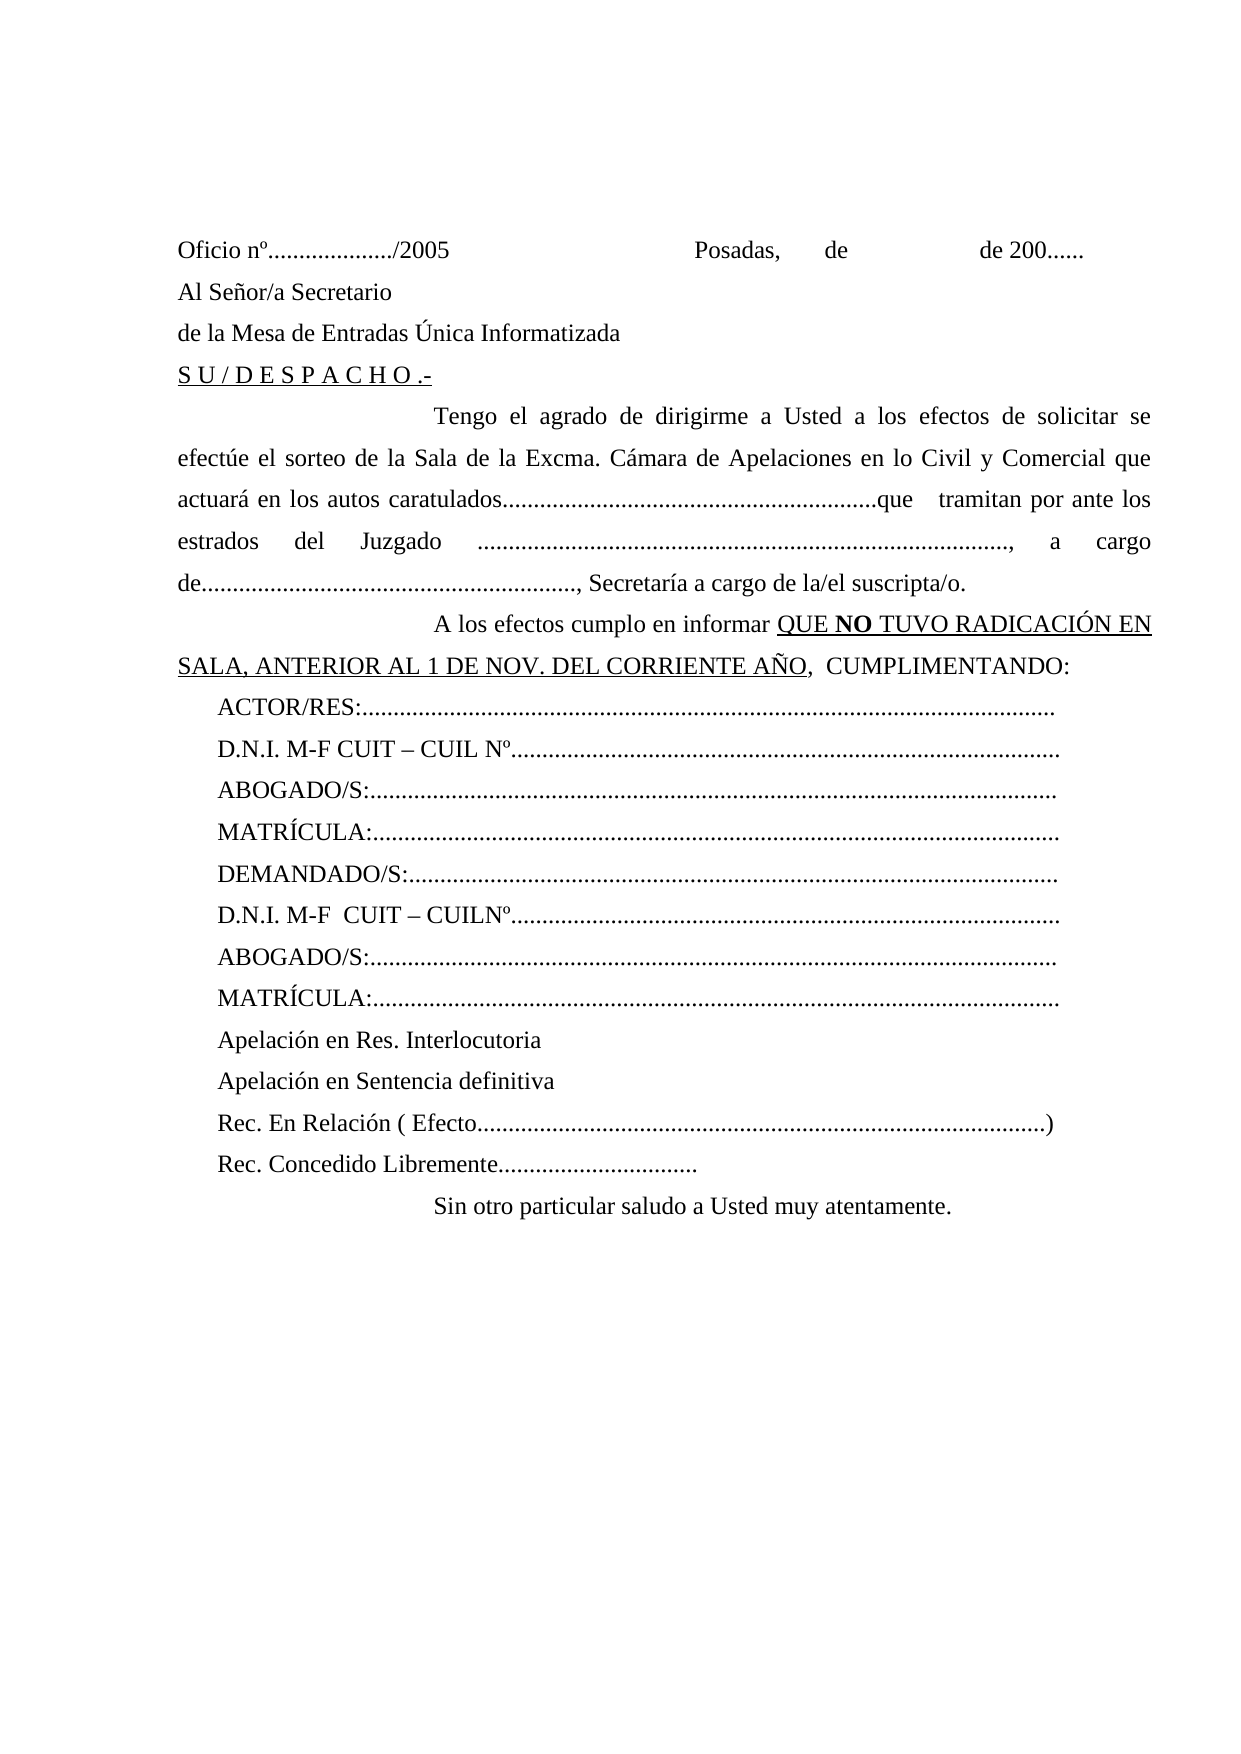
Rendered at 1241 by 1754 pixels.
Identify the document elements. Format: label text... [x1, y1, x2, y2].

text Rec. Concedido Libremente................................ [177, 1151, 1152, 1178]
text S U / D E S P A C H O .- [177, 361, 1152, 389]
text Oficio nº..................../2005 Posadas, de de 200...... [177, 236, 1152, 264]
text D.N.I. M-F CUIT – CUIL Nº........................................................................................ [177, 735, 1152, 763]
text ACTOR/RES:............................................................................................................... [177, 693, 1152, 721]
text Rec. En Relación ( Efecto...........................................................................................) [177, 1109, 1152, 1137]
text Tengo el agrado de dirigirme a Usted a los efectos de solicitar se efectúe el sorteo de la Sala de la Excma. Cámara de Apelaciones en lo Civil y Comercial que actuará en los autos caratulados............................................................que tramitan por ante los estrados del Juzgado ....................................................................................., a cargo de............................................................, Secretaría a cargo de la/el suscripta/o. [177, 402, 1152, 596]
text ABOGADO/S:.............................................................................................................. [177, 777, 1152, 804]
text D.N.I. M-F CUIT – CUILNº........................................................................................ [177, 901, 1152, 929]
text Apelación en Sentencia definitiva [177, 1067, 1152, 1095]
text Apelación en Res. Interlocutoria [177, 1026, 1152, 1054]
text MATRÍCULA:.............................................................................................................. [177, 818, 1152, 846]
text A los efectos cumplo en informar QUE NO TUVO RADICA­CIÓN EN SALA, ANTERIOR AL 1 DE NOV. DEL CORRIENTE AÑO, CUMPLIMEN­TANDO: [177, 610, 1152, 679]
text DEMANDADO/S:........................................................................................................ [177, 860, 1152, 887]
text Al Señor/a Secretario [177, 278, 1152, 306]
text de la Mesa de Entradas Única Informatizada [177, 319, 1152, 347]
text MATRÍCULA:.............................................................................................................. [177, 984, 1152, 1012]
text Sin otro particular saludo a Usted muy atentamente. [177, 1192, 1152, 1220]
text ABOGADO/S:.............................................................................................................. [177, 943, 1152, 971]
